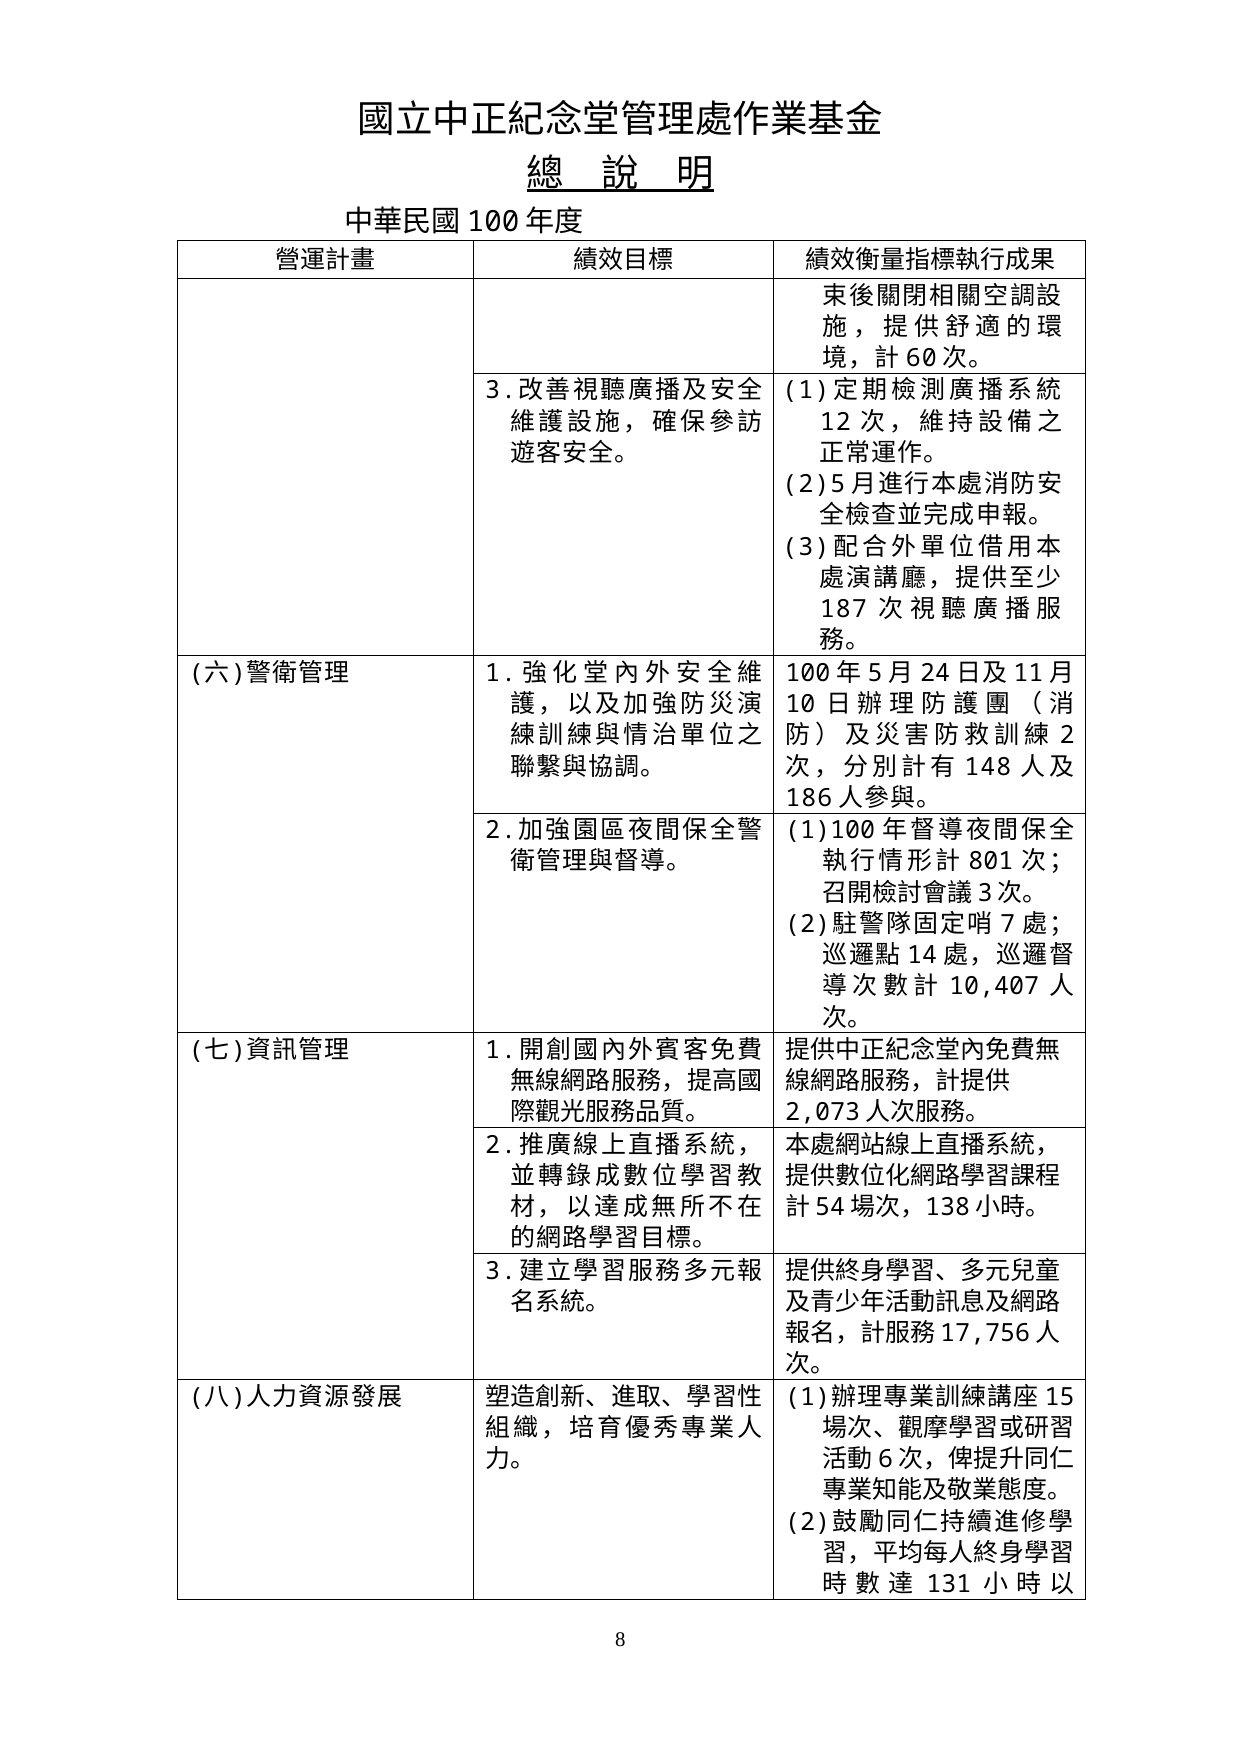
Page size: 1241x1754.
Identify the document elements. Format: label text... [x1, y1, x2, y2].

table_cell 2.加強園區夜間保全警衛管理與督導。 [474, 814, 773, 1032]
table_cell [474, 279, 773, 373]
table_cell 塑造創新、進取、學習性組織，培育優秀專業人力。 [474, 1380, 773, 1599]
table_header 營運計畫 [178, 241, 473, 278]
table_cell [178, 279, 473, 655]
table_cell (八)人力資源發展 [178, 1380, 473, 1599]
table_cell 1.強化堂內外安全維護，以及加強防災演練訓練與情治單位之聯繫與協調。 [474, 656, 773, 812]
table_header 績效目標 [474, 241, 773, 278]
table_header 績效衡量指標執行成果 [774, 241, 1085, 278]
table_cell (六)警衛管理 [178, 656, 473, 1032]
table_cell (1)定期檢測廣播系統12次，維持設備之正常運作。 (2)5月進行本處消防安全檢查並完成申報。 (3)配合外單位借用本處演講廳，提供至少187次視聽廣播服務。 [774, 374, 1085, 655]
table_cell 3.建立學習服務多元報名系統。 [474, 1254, 773, 1379]
table_cell 本處網站線上直播系統，提供數位化網路學習課程計54場次，138小時。 [774, 1128, 1085, 1253]
table_cell 提供中正紀念堂內免費無線網路服務，計提供2,073人次服務。 [774, 1033, 1085, 1127]
table_cell 2.推廣線上直播系統，並轉錄成數位學習教材，以達成無所不在的網路學習目標。 [474, 1128, 773, 1253]
table_cell 1.開創國內外賓客免費無線網路服務，提高國際觀光服務品質。 [474, 1033, 773, 1127]
table_cell 3.改善視聽廣播及安全維護設施，確保參訪遊客安全。 [474, 374, 773, 655]
table_cell 100年5月24日及11月10日辦理防護團（消防）及災害防救訓練2次，分別計有148人及186人參與。 [774, 656, 1085, 812]
table_cell (七)資訊管理 [178, 1033, 473, 1379]
table_cell 束後關閉相關空調設施，提供舒適的環境，計60次。 [774, 279, 1085, 373]
table_cell 提供終身學習、多元兒童及青少年活動訊息及網路報名，計服務17,756人次。 [774, 1254, 1085, 1379]
table_cell (1)100年督導夜間保全執行情形計801次；召開檢討會議3次。 (2)駐警隊固定哨7處；巡邏點14處，巡邏督導次數計10,407人次。 [774, 814, 1085, 1032]
table_cell (1)辦理專業訓練講座15場次、觀摩學習或研習活動6次，俾提升同仁專業知能及敬業態度。 (2)鼓勵同仁持續進修學習，平均每人終身學習時數達131小時以 [774, 1380, 1085, 1599]
